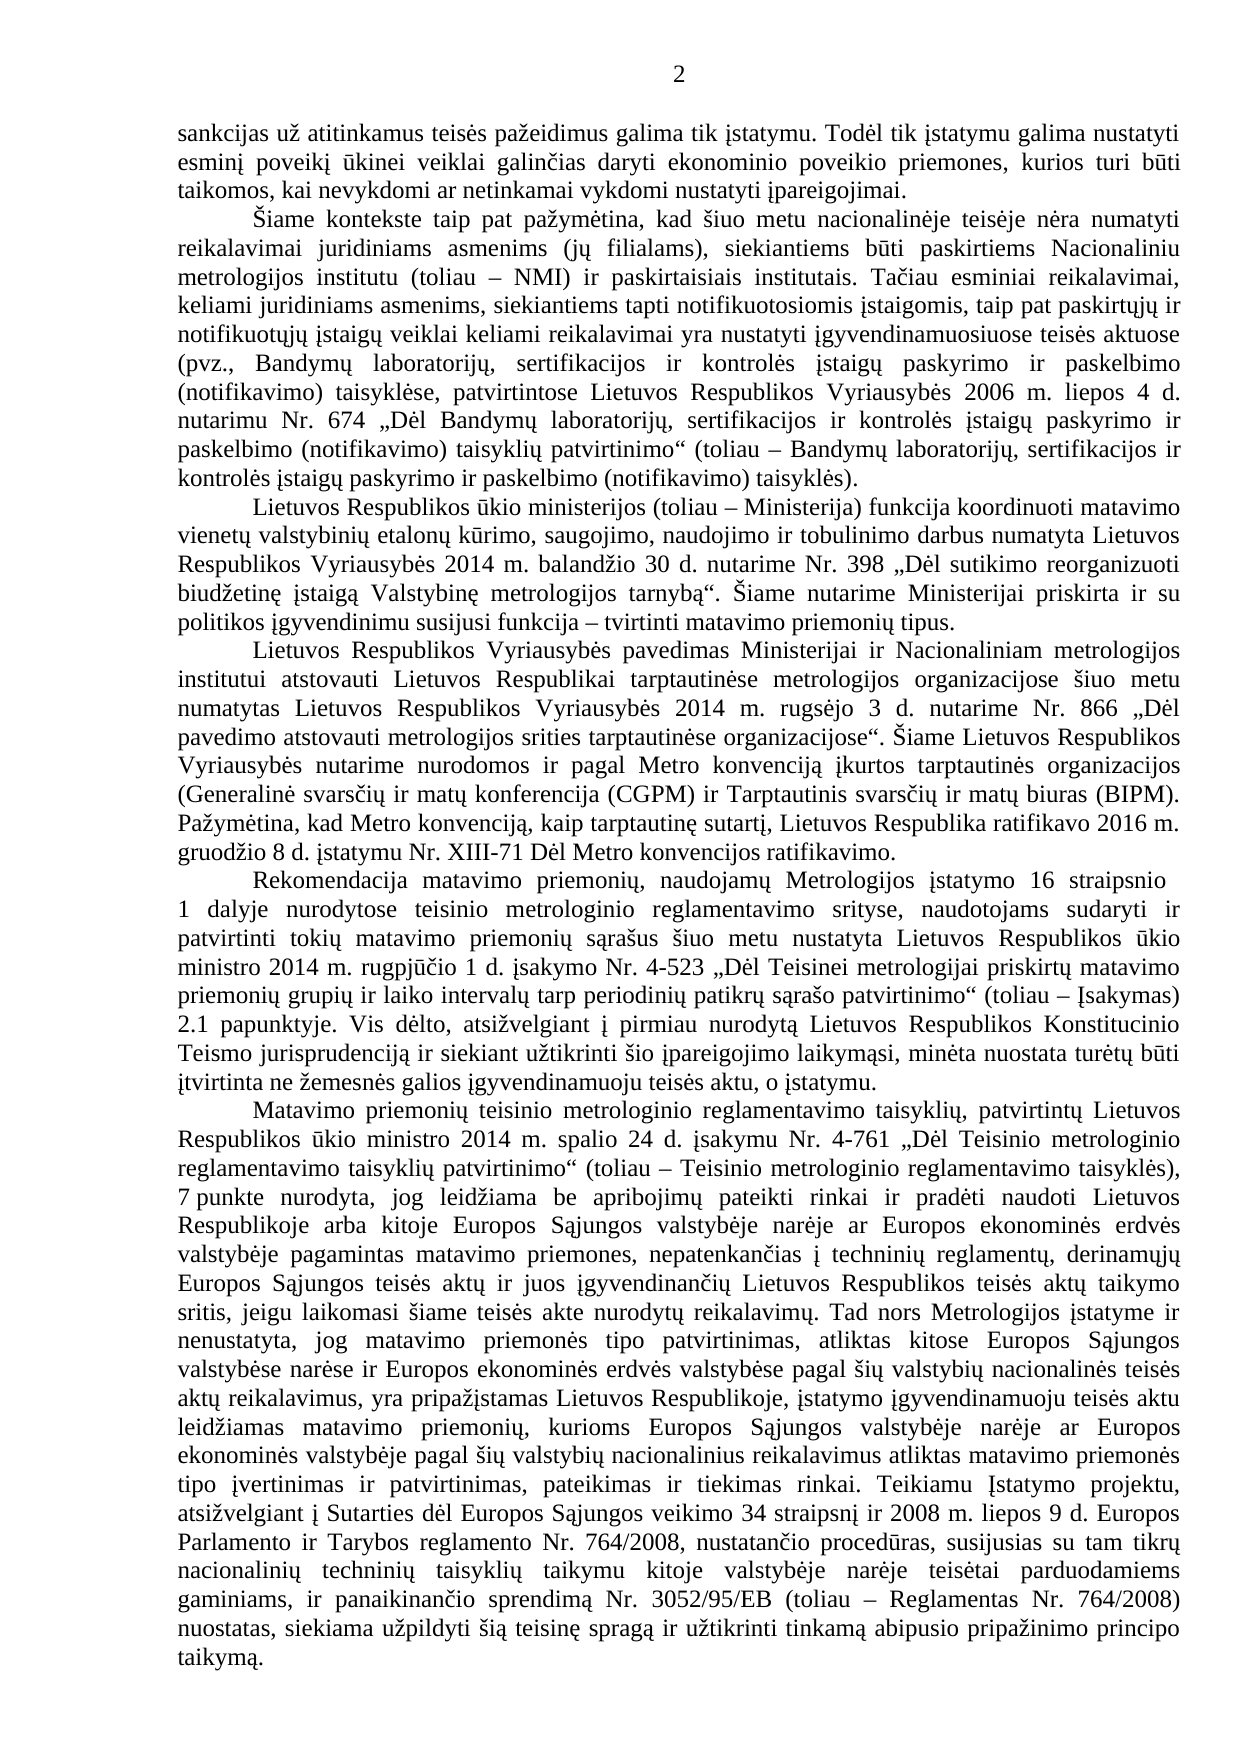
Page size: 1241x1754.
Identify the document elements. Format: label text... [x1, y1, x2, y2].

text Lietuvos Respublikos Vyriausybės pavedimas Ministerijai ir Nacionaliniam metrologijos institutui atstovauti Lietuvos Respublikai tarptautinėse metrologijos organizacijose šiuo metu numatytas Lietuvos Respublikos Vyriausybės 2014 m. rugsėjo 3 d. nutarime Nr. 866 „Dėl pavedimo atstovauti metrologijos srities tarptautinėse organizacijose“. Šiame Lietuvos Respublikos Vyriausybės nutarime nurodomos ir pagal Metro konvenciją įkurtos tarptautinės organizacijos (Generalinė svarsčių ir matų konferencija (CGPM) ir Tarptautinis svarsčių ir matų biuras (BIPM). Pažymėtina, kad Metro konvenciją, kaip tarptautinę sutartį, Lietuvos Respublika ratifikavo 2016 m. gruodžio 8 d. įstatymu Nr. XIII-71 Dėl Metro konvencijos ratifikavimo. [177, 636, 1181, 866]
text sankcijas už atitinkamus teisės pažeidimus galima tik įstatymu. Todėl tik įstatymu galima nustatyti esminį poveikį ūkinei veiklai galinčias daryti ekonominio poveikio priemones, kurios turi būti taikomos, kai nevykdomi ar netinkamai vykdomi nustatyti įpareigojimai. [177, 118, 1181, 204]
text Rekomendacija matavimo priemonių, naudojamų Metrologijos įstatymo 16 straipsnio 1 dalyje nurodytose teisinio metrologinio reglamentavimo srityse, naudotojams sudaryti ir patvirtinti tokių matavimo priemonių sąrašus šiuo metu nustatyta Lietuvos Respublikos ūkio ministro 2014 m. rugpjūčio 1 d. įsakymo Nr. 4-523 „Dėl Teisinei metrologijai priskirtų matavimo priemonių grupių ir laiko intervalų tarp periodinių patikrų sąrašo patvirtinimo“ (toliau – Įsakymas) 2.1 papunktyje. Vis dėlto, atsižvelgiant į pirmiau nurodytą Lietuvos Respublikos Konstitucinio Teismo jurisprudenciją ir siekiant užtikrinti šio įpareigojimo laikymąsi, minėta nuostata turėtų būti įtvirtinta ne žemesnės galios įgyvendinamuoju teisės aktu, o įstatymu. [177, 866, 1181, 1096]
text Lietuvos Respublikos ūkio ministerijos (toliau – Ministerija) funkcija koordinuoti matavimo vienetų valstybinių etalonų kūrimo, saugojimo, naudojimo ir tobulinimo darbus numatyta Lietuvos Respublikos Vyriausybės 2014 m. balandžio 30 d. nutarime Nr. 398 „Dėl sutikimo reorganizuoti biudžetinę įstaigą Valstybinę metrologijos tarnybą“. Šiame nutarime Ministerijai priskirta ir su politikos įgyvendinimu susijusi funkcija – tvirtinti matavimo priemonių tipus. [177, 492, 1181, 636]
text Matavimo priemonių teisinio metrologinio reglamentavimo taisyklių, patvirtintų Lietuvos Respublikos ūkio ministro 2014 m. spalio 24 d. įsakymu Nr. 4-761 „Dėl Teisinio metrologinio reglamentavimo taisyklių patvirtinimo“ (toliau – Teisinio metrologinio reglamentavimo taisyklės), 7 punkte nurodyta, jog leidžiama be apribojimų pateikti rinkai ir pradėti naudoti Lietuvos Respublikoje arba kitoje Europos Sąjungos valstybėje narėje ar Europos ekonominės erdvės valstybėje pagamintas matavimo priemones, nepatenkančias į techninių reglamentų, derinamųjų Europos Sąjungos teisės aktų ir juos įgyvendinančių Lietuvos Respublikos teisės aktų taikymo sritis, jeigu laikomasi šiame teisės akte nurodytų reikalavimų. Tad nors Metrologijos įstatyme ir nenustatyta, jog matavimo priemonės tipo patvirtinimas, atliktas kitose Europos Sąjungos valstybėse narėse ir Europos ekonominės erdvės valstybėse pagal šių valstybių nacionalinės teisės aktų reikalavimus, yra pripažįstamas Lietuvos Respublikoje, įstatymo įgyvendinamuoju teisės aktu leidžiamas matavimo priemonių, kurioms Europos Sąjungos valstybėje narėje ar Europos ekonominės valstybėje pagal šių valstybių nacionalinius reikalavimus atliktas matavimo priemonės tipo įvertinimas ir patvirtinimas, pateikimas ir tiekimas rinkai. Teikiamu Įstatymo projektu, atsižvelgiant į Sutarties dėl Europos Sąjungos veikimo 34 straipsnį ir 2008 m. liepos 9 d. Europos Parlamento ir Tarybos reglamento Nr. 764/2008, nustatančio procedūras, susijusias su tam tikrų nacionalinių techninių taisyklių taikymu kitoje valstybėje narėje teisėtai parduodamiems gaminiams, ir panaikinančio sprendimą Nr. 3052/95/EB (toliau – Reglamentas Nr. 764/2008) nuostatas, siekiama užpildyti šią teisinę spragą ir užtikrinti tinkamą abipusio pripažinimo principo taikymą. [177, 1096, 1181, 1671]
text Šiame kontekste taip pat pažymėtina, kad šiuo metu nacionalinėje teisėje nėra numatyti reikalavimai juridiniams asmenims (jų filialams), siekiantiems būti paskirtiems Nacionaliniu metrologijos institutu (toliau – NMI) ir paskirtaisiais institutais. Tačiau esminiai reikalavimai, keliami juridiniams asmenims, siekiantiems tapti notifikuotosiomis įstaigomis, taip pat paskirtųjų ir notifikuotųjų įstaigų veiklai keliami reikalavimai yra nustatyti įgyvendinamuosiuose teisės aktuose (pvz., Bandymų laboratorijų, sertifikacijos ir kontrolės įstaigų paskyrimo ir paskelbimo (notifikavimo) taisyklėse, patvirtintose Lietuvos Respublikos Vyriausybės 2006 m. liepos 4 d. nutarimu Nr. 674 „Dėl Bandymų laboratorijų, sertifikacijos ir kontrolės įstaigų paskyrimo ir paskelbimo (notifikavimo) taisyklių patvirtinimo“ (toliau – Bandymų laboratorijų, sertifikacijos ir kontrolės įstaigų paskyrimo ir paskelbimo (notifikavimo) taisyklės). [177, 204, 1181, 492]
